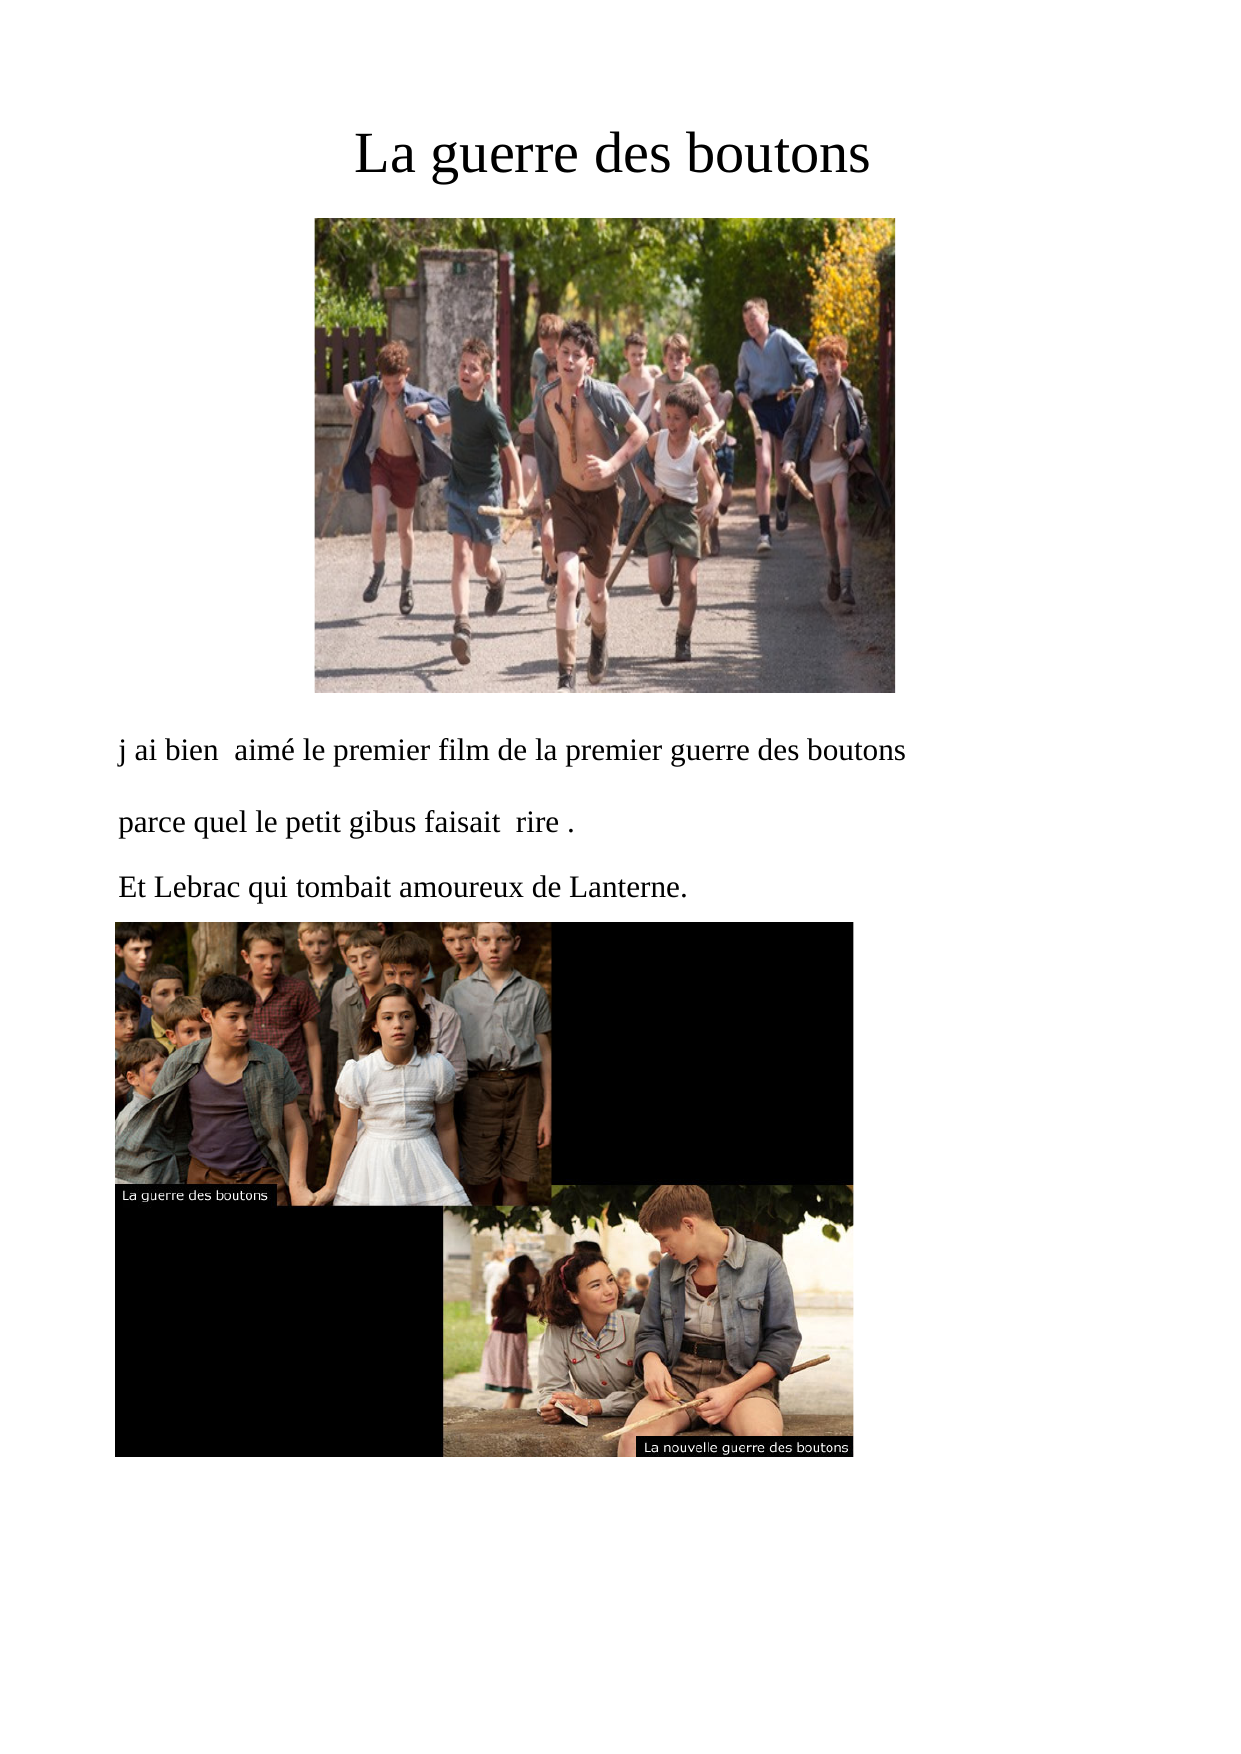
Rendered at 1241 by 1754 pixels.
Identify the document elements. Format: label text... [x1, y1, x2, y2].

text parce quel le petit gibus faisait rire . [118, 803, 1122, 839]
picture [314, 218, 896, 693]
text Et Lebrac qui tombait amoureux de Lanterne. [118, 868, 1122, 904]
text La guerre des boutons [118, 118, 1122, 185]
text j ai bien aimé le premier film de la premier guerre des boutons [118, 731, 1122, 767]
picture [115, 922, 854, 1457]
